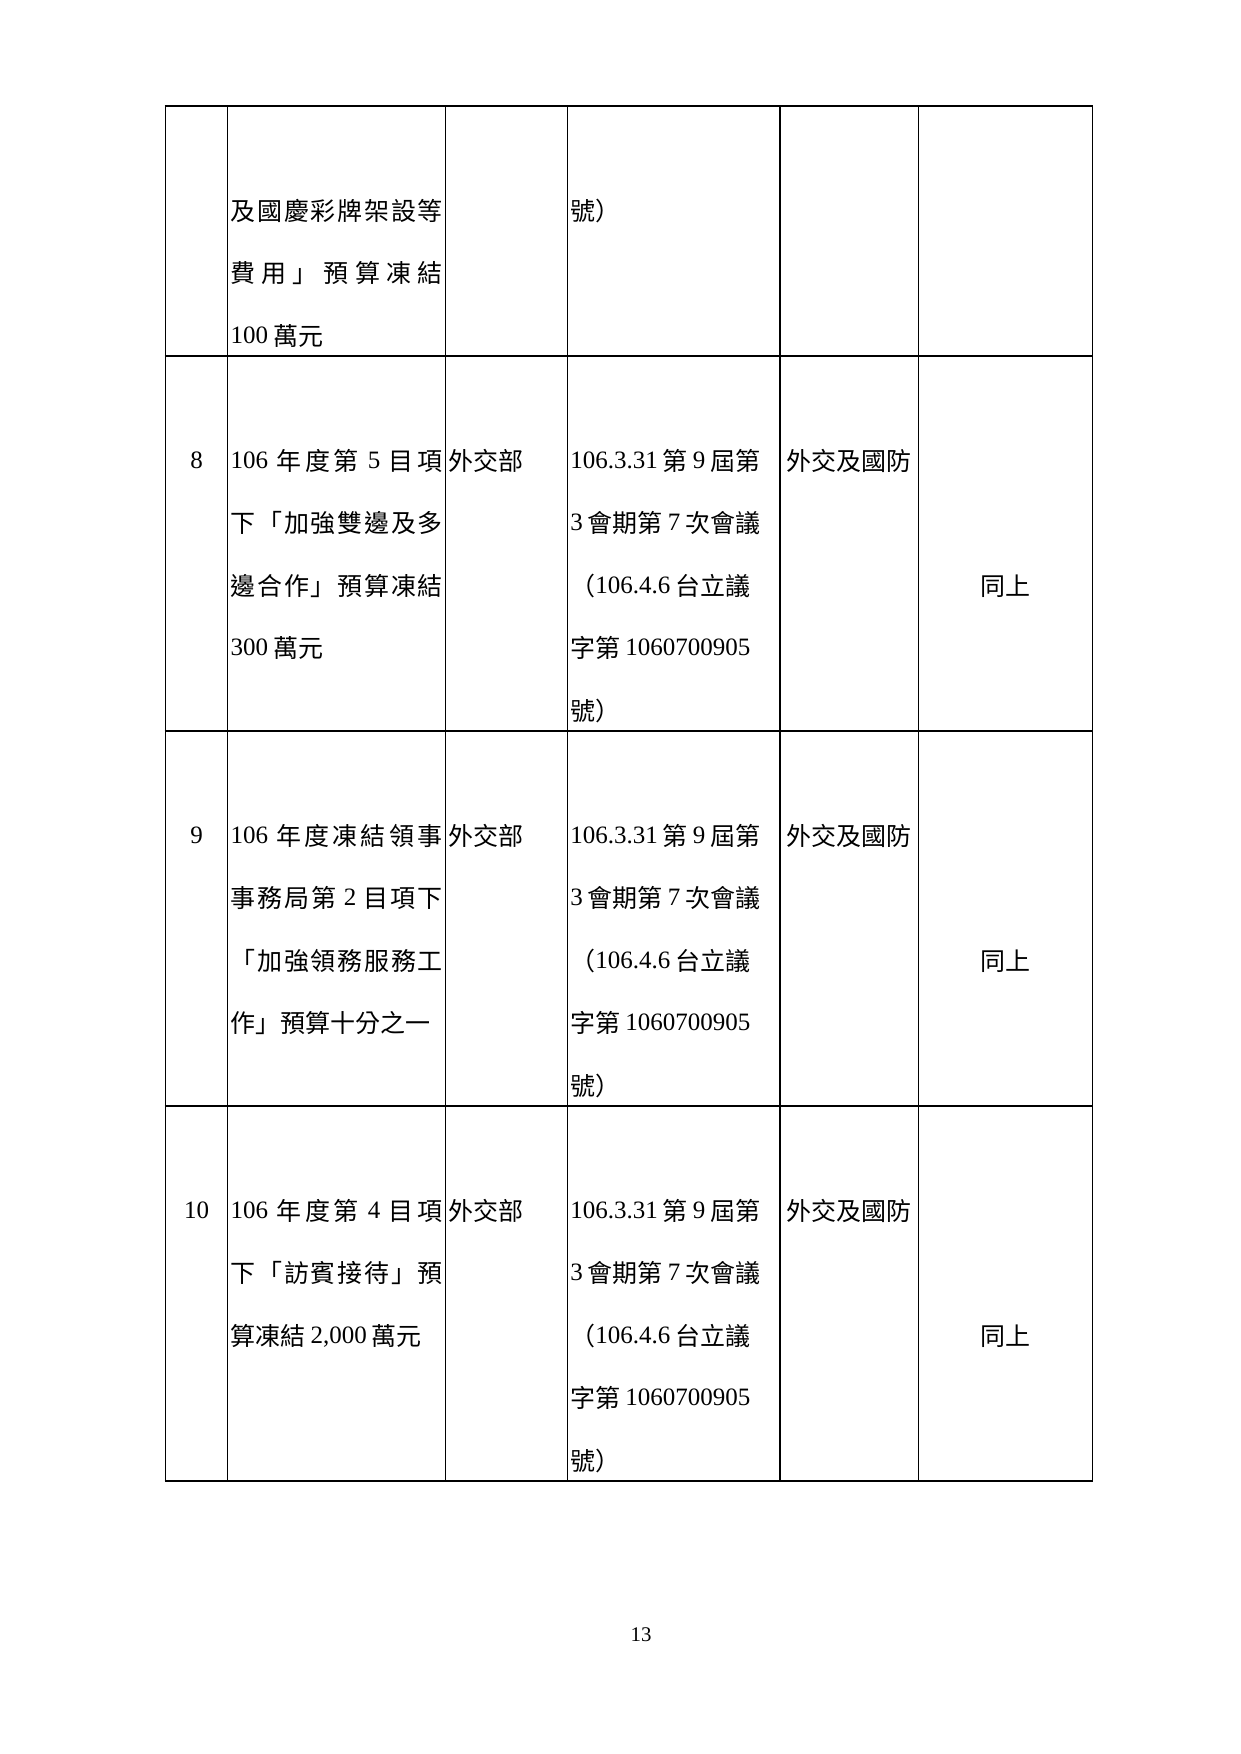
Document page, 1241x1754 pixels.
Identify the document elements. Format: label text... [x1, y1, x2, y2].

table_cell 106年度凍結領事事務局第2目項下「加強領務服務工作」預算十分之一 [228, 732, 445, 1105]
table_cell 9 [166, 732, 227, 1105]
table_cell 同上 [919, 732, 1092, 1105]
table_cell 外交及國防 [781, 357, 918, 730]
table_cell [166, 107, 227, 355]
table_cell 10 [166, 1107, 227, 1480]
table_cell 號） [568, 107, 779, 355]
table_cell 外交及國防 [781, 1107, 918, 1480]
table_cell 外交及國防 [781, 732, 918, 1105]
table_cell 同上 [919, 1107, 1092, 1480]
table_cell 106.3.31第9屆第3會期第7次會議（106.4.6台立議 字第1060700905號） [568, 1107, 779, 1480]
table_cell [446, 107, 567, 355]
table_cell 及國慶彩牌架設等費用」預算凍結100萬元 [228, 107, 445, 355]
table_cell 106年度第5目項下「加強雙邊及多邊合作」預算凍結300萬元 [228, 357, 445, 730]
table_cell [781, 107, 918, 355]
table_cell 106.3.31第9屆第3會期第7次會議（106.4.6台立議 字第1060700905號） [568, 732, 779, 1105]
table_cell 外交部 [446, 1107, 567, 1480]
table_cell 106年度第4目項下「訪賓接待」預算凍結2,000萬元 [228, 1107, 445, 1480]
table_cell 同上 [919, 357, 1092, 730]
table_cell 外交部 [446, 357, 567, 730]
table_cell [919, 107, 1092, 355]
table_cell 8 [166, 357, 227, 730]
table_cell 106.3.31第9屆第3會期第7次會議（106.4.6台立議 字第1060700905號） [568, 357, 779, 730]
table_cell 外交部 [446, 732, 567, 1105]
